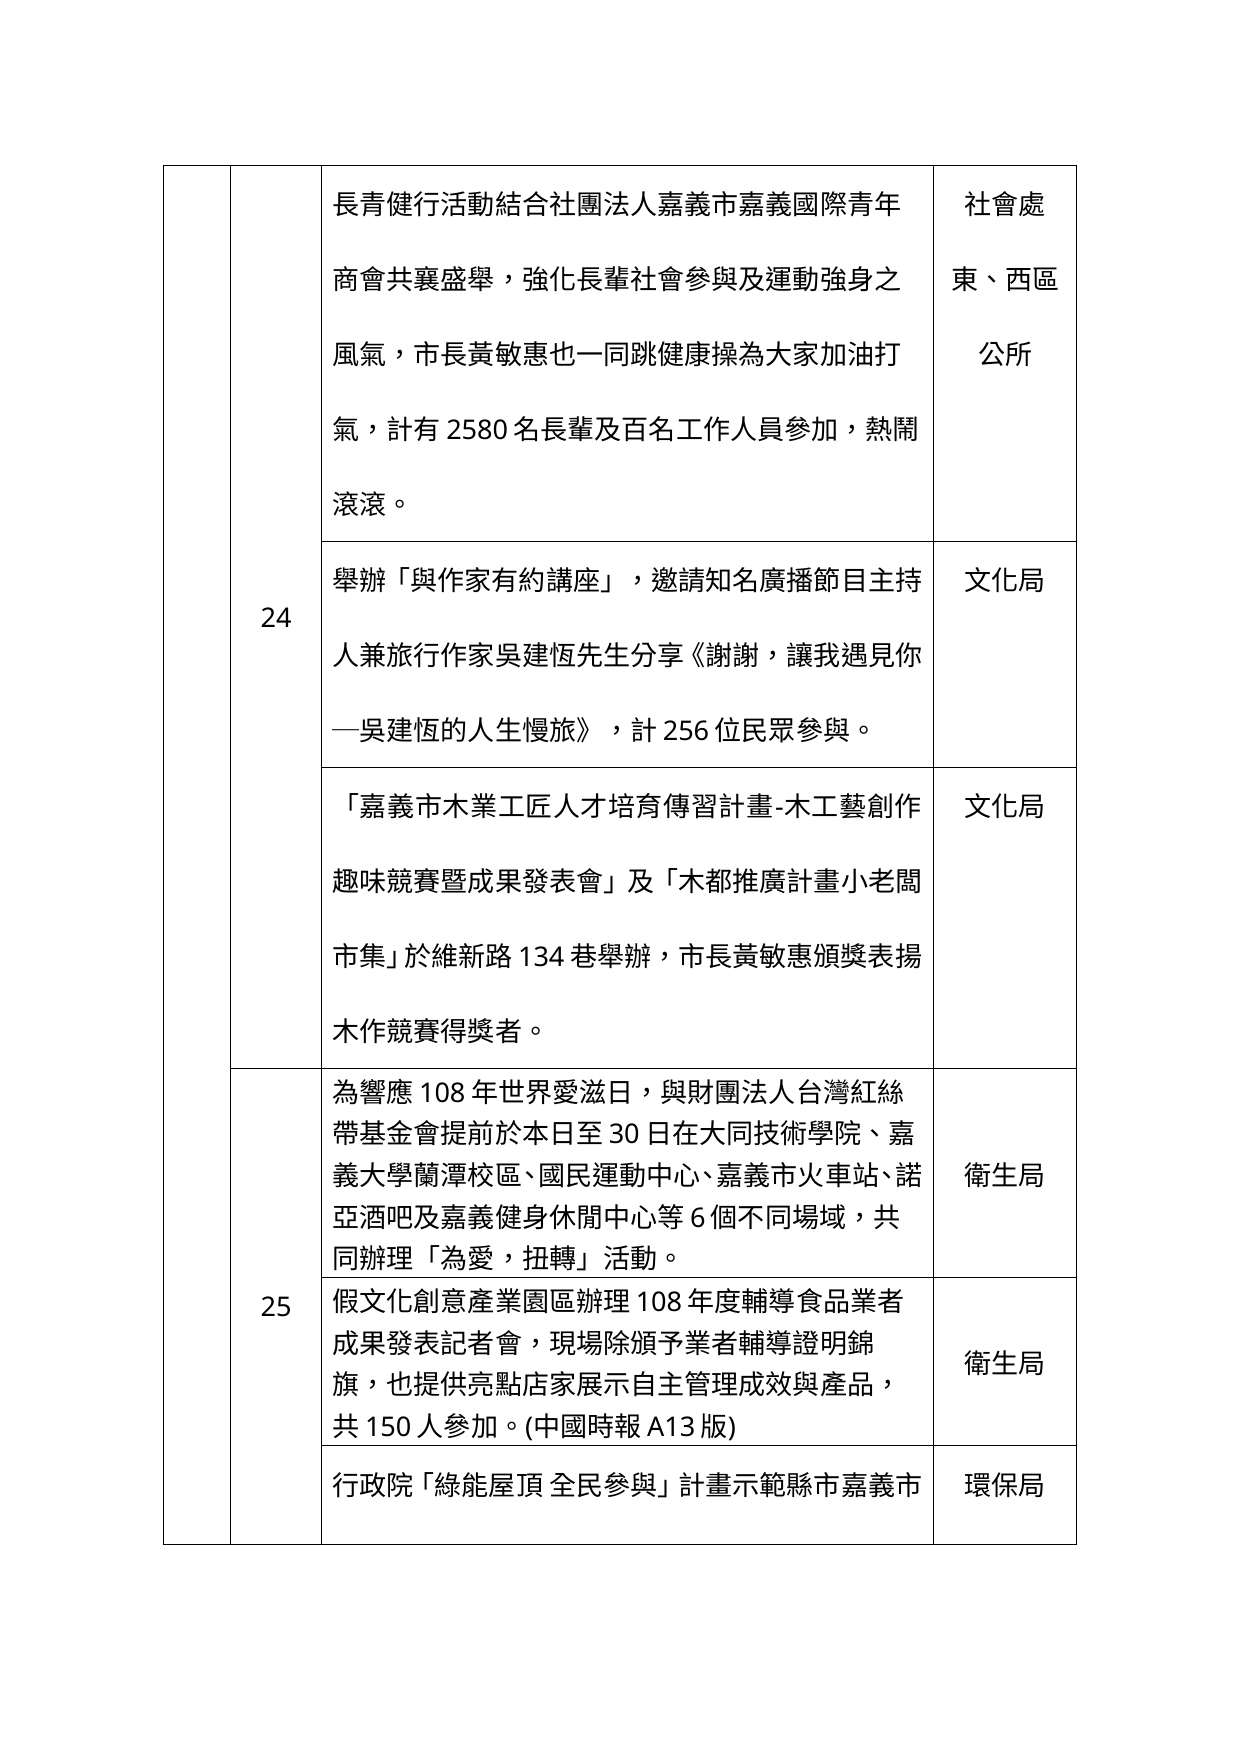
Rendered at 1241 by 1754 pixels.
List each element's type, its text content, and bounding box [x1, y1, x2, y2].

table_cell 衛生局 [934, 1278, 1076, 1445]
table_cell 為響應108年世界愛滋日，與財團法人台灣紅絲帶基金會提前於本日至30日在大同技術學院、嘉義大學蘭潭校區、國民運動中心、嘉義市火車站、諾亞酒吧及嘉義健身休閒中心等6個不同場域，共同辦理「為愛，扭轉」活動。 [322, 1069, 933, 1277]
table_cell 25 [231, 1069, 321, 1544]
table_cell 舉辦「與作家有約講座」，邀請知名廣播節目主持人兼旅行作家吳建恆先生分享《謝謝，讓我遇見你─吳建恆的人生慢旅》，計256位民眾參與。 [322, 542, 933, 767]
table_cell 行政院「綠能屋頂 全民參與」計畫示範縣市嘉義市 [322, 1446, 933, 1544]
table_cell 文化局 [934, 768, 1076, 1068]
table_cell 假文化創意產業園區辦理108年度輔導食品業者成果發表記者會，現場除頒予業者輔導證明錦旗，也提供亮點店家展示自主管理成效與產品，共150人參加。(中國時報A13版) [322, 1278, 933, 1445]
table_cell 「嘉義市木業工匠人才培育傳習計畫-木工藝創作趣味競賽暨成果發表會」及「木都推廣計畫小老闆市集」於維新路134巷舉辦，市長黃敏惠頒獎表揚木作競賽得獎者。 [322, 768, 933, 1068]
table_cell 文化局 [934, 542, 1076, 767]
table_cell 社會處 東、西區公所 [934, 166, 1076, 541]
table_cell 衛生局 [934, 1069, 1076, 1277]
table_cell 環保局 [934, 1446, 1076, 1544]
table_cell 24 [231, 166, 321, 1068]
table_cell [164, 166, 230, 1544]
table_cell 長青健行活動結合社團法人嘉義市嘉義國際青年商會共襄盛舉，強化長輩社會參與及運動強身之風氣，市長黃敏惠也一同跳健康操為大家加油打氣，計有2580名長輩及百名工作人員參加，熱鬧滾滾。 [322, 166, 933, 541]
